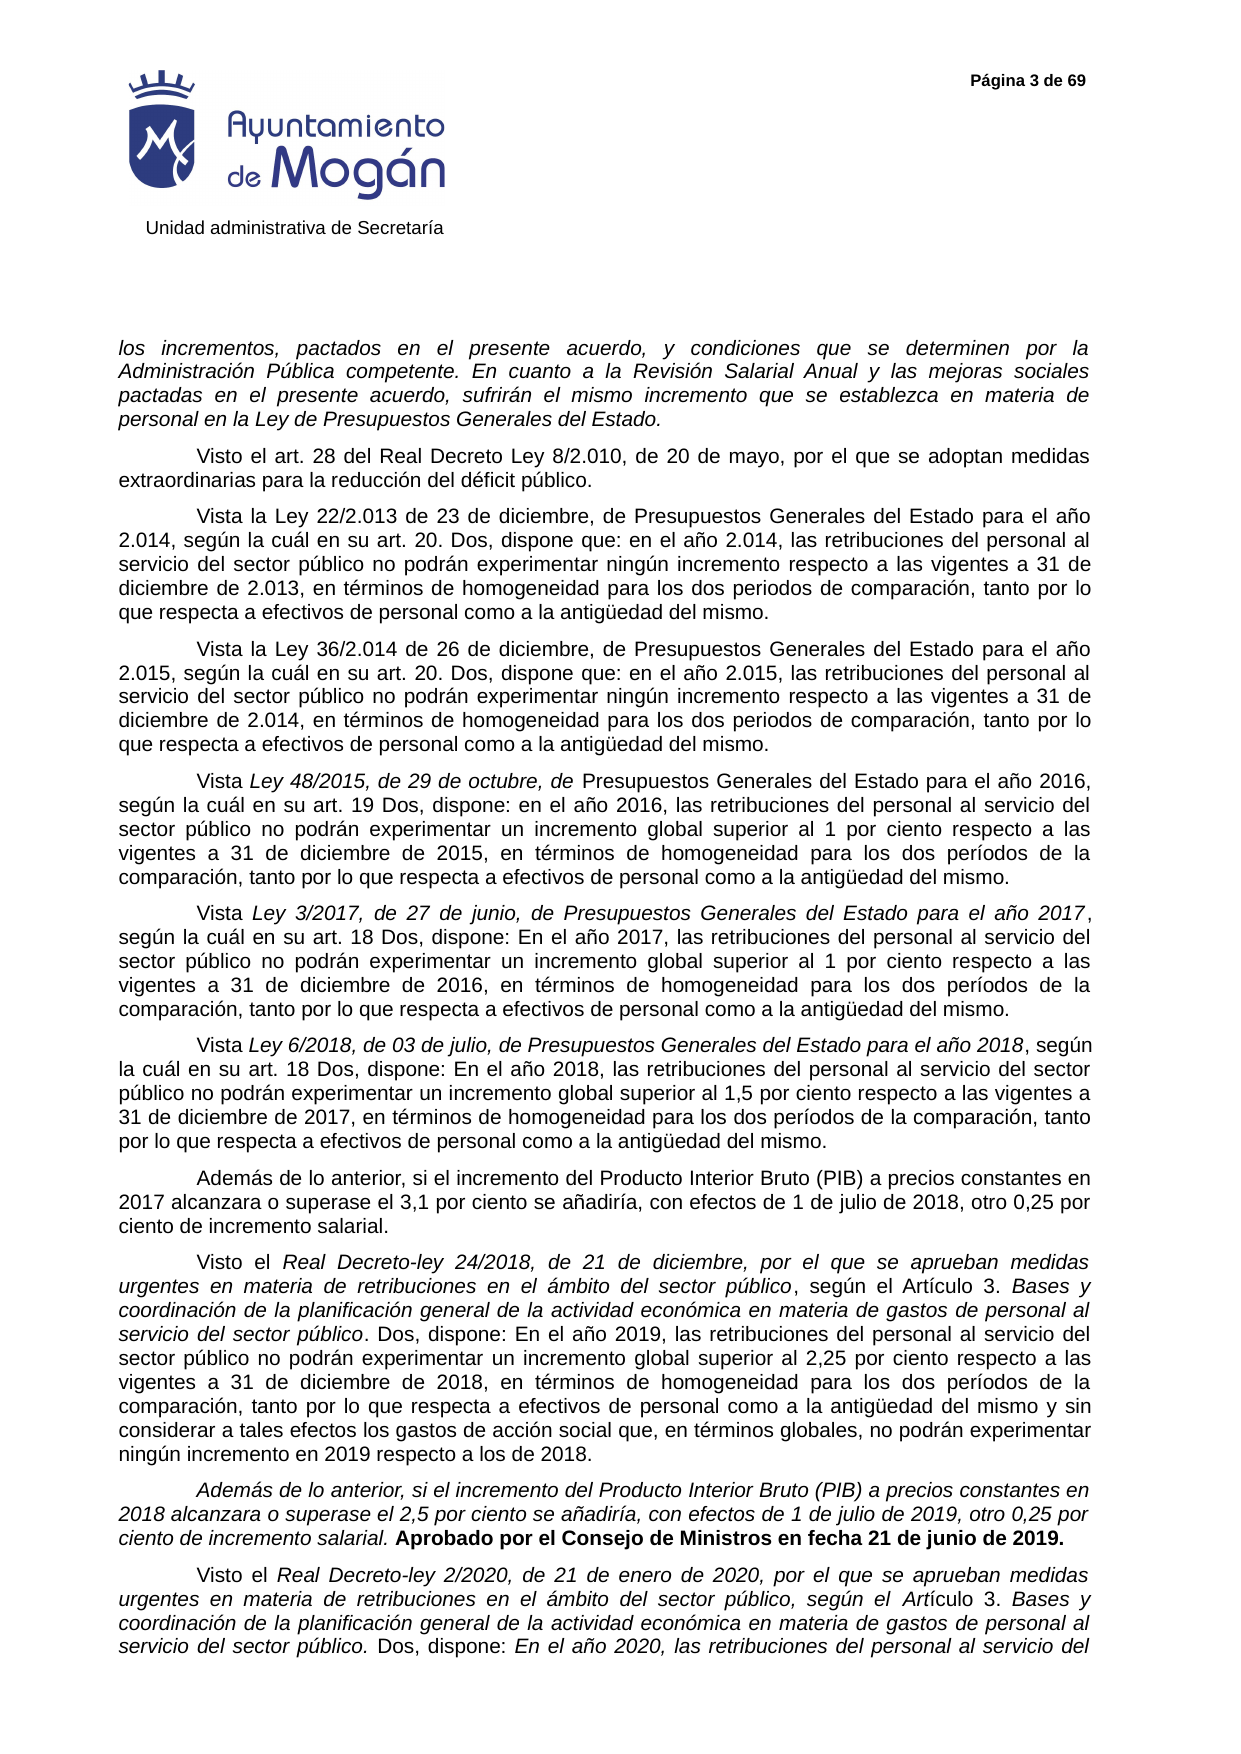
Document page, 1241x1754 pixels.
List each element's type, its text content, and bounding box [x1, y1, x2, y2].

text Vista la Ley 36/2.014 de 26 de diciembre, de Presupuestos Generales del Estado para el año 2.015, según la cuál en su art. 20. Dos, dispone que: en el año 2.015, las retribuciones del personal al servicio del sector público no podrán experimentar ningún incremento respecto a las vigentes a 31 de diciembre de 2.014, en términos de homogeneidad para los dos periodos de comparación, tanto por lo que respecta a efectivos de personal como a la antigüedad del mismo. [118, 636, 1092, 756]
text Vista Ley 3/2017, de 27 de junio, de Presupuestos Generales del Estado para el año 2017, según la cuál en su art. 18 Dos, dispone: En el año 2017, las retribuciones del personal al servicio del sector público no podrán experimentar un incremento global superior al 1 por ciento respecto a las vigentes a 31 de diciembre de 2016, en términos de homogeneidad para los dos períodos de la comparación, tanto por lo que respecta a efectivos de personal como a la antigüedad del mismo. [118, 901, 1092, 1021]
text Visto el art. 28 del Real Decreto Ley 8/2.010, de 20 de mayo, por el que se adoptan medidas extraordinarias para la reducción del déficit público. [118, 444, 1092, 492]
text Vista Ley 6/2018, de 03 de julio, de Presupuestos Generales del Estado para el año 2018, según la cuál en su art. 18 Dos, dispone: En el año 2018, las retribuciones del personal al servicio del sector público no podrán experimentar un incremento global superior al 1,5 por ciento respecto a las vigentes a 31 de diciembre de 2017, en términos de homogeneidad para los dos períodos de la comparación, tanto por lo que respecta a efectivos de personal como a la antigüedad del mismo. [118, 1033, 1092, 1153]
text Vista Ley 48/2015, de 29 de octubre, de Presupuestos Generales del Estado para el año 2016, según la cuál en su art. 19 Dos, dispone: en el año 2016, las retribuciones del personal al servicio del sector público no podrán experimentar un incremento global superior al 1 por ciento respecto a las vigentes a 31 de diciembre de 2015, en términos de homogeneidad para los dos períodos de la comparación, tanto por lo que respecta a efectivos de personal como a la antigüedad del mismo. [118, 769, 1092, 888]
text Visto el Real Decreto-ley 24/2018, de 21 de diciembre, por el que se aprueban medidas urgentes en materia de retribuciones en el ámbito del sector público, según el Artículo 3. Bases y coordinación de la planificación general de la actividad económica en materia de gastos de personal al servicio del sector público. Dos, dispone: En el año 2019, las retribuciones del personal al servicio del sector público no podrán experimentar un incremento global superior al 2,25 por ciento respecto a las vigentes a 31 de diciembre de 2018, en términos de homogeneidad para los dos períodos de la comparación, tanto por lo que respecta a efectivos de personal como a la antigüedad del mismo y sin considerar a tales efectos los gastos de acción social que, en términos globales, no podrán experimentar ningún incremento en 2019 respecto a los de 2018. [118, 1250, 1092, 1466]
text Vista la Ley 22/2.013 de 23 de diciembre, de Presupuestos Generales del Estado para el año 2.014, según la cuál en su art. 20. Dos, dispone que: en el año 2.014, las retribuciones del personal al servicio del sector público no podrán experimentar ningún incremento respecto a las vigentes a 31 de diciembre de 2.013, en términos de homogeneidad para los dos periodos de comparación, tanto por lo que respecta a efectivos de personal como a la antigüedad del mismo. [118, 504, 1092, 624]
text Además de lo anterior, si el incremento del Producto Interior Bruto (PIB) a precios constantes en 2017 alcanzara o superase el 3,1 por ciento se añadiría, con efectos de 1 de julio de 2018, otro 0,25 por ciento de incremento salarial. [118, 1166, 1092, 1237]
text Visto el Real Decreto-ley 2/2020, de 21 de enero de 2020, por el que se aprueban medidas urgentes en materia de retribuciones en el ámbito del sector público, según el Artículo 3. Bases y coordinación de la planificación general de la actividad económica en materia de gastos de personal al servicio del sector público. Dos, dispone: En el año 2020, las retribuciones del personal al servicio del [118, 1562, 1092, 1658]
text Además de lo anterior, si el incremento del Producto Interior Bruto (PIB) a precios constantes en 2018 alcanzara o superase el 2,5 por ciento se añadiría, con efectos de 1 de julio de 2019, otro 0,25 por ciento de incremento salarial. Aprobado por el Consejo de Ministros en fecha 21 de junio de 2019. [118, 1478, 1092, 1550]
picture [128, 70, 445, 206]
text los incrementos, pactados en el presente acuerdo, y condiciones que se determinen por la Administración Pública competente. En cuanto a la Revisión Salarial Anual y las mejoras sociales pactadas en el presente acuerdo, sufrirán el mismo incremento que se establezca en materia de personal en la Ley de Presupuestos Generales del Estado. [118, 335, 1092, 431]
